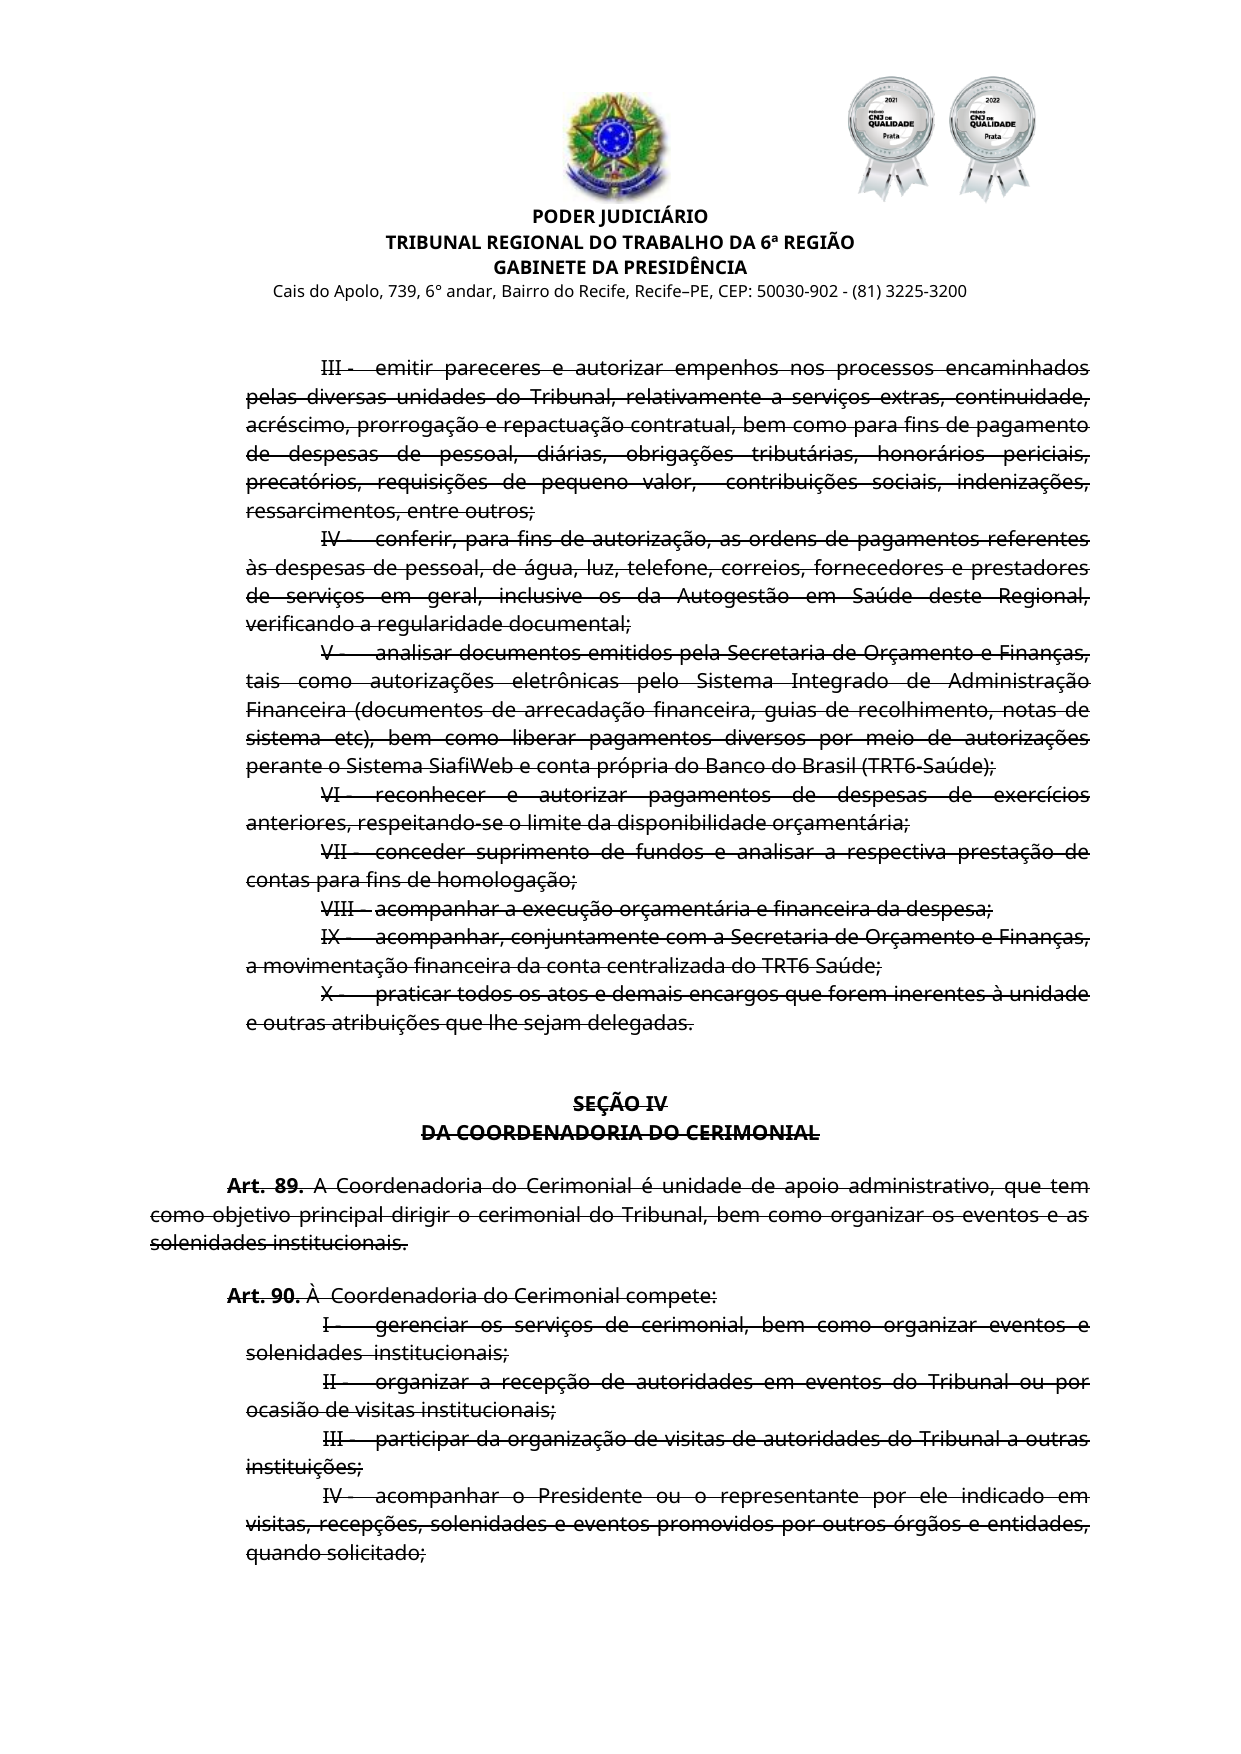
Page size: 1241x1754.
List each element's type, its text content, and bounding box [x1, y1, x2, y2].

list analisar documentos emitidos pela Secretaria de Orçamento e Finanças, tais como autorizações eletrônicas pelo Sistema Integrado de Administração Financeira (documentos de arrecadação financeira, guias de recolhimento, notas de sistema etc), bem como liberar pagamentos diversos por meio de autorizações perante o Sistema SiafiWeb e conta própria do Banco do Brasil (TRT6-Saúde); [246, 638, 1090, 683]
picture [562, 92, 671, 204]
list participar da organização de visitas de autoridades do Tribunal a outras instituições; [246, 1424, 1090, 1481]
list analisar documentos emitidos pela Secretaria de Orçamento e Finanças, tais como autorizações eletrônicas pelo Sistema Integrado de Administração Financeira (documentos de arrecadação financeira, guias de recolhimento, notas de sistema etc), bem como liberar pagamentos diversos por meio de autorizações perante o Sistema SiafiWeb e conta própria do Banco do Brasil (TRT6-Saúde); [246, 684, 1090, 711]
list gerenciar os serviços de cerimonial, bem como organizar eventos e solenidades institucionais; [246, 1310, 1090, 1367]
list organizar a recepção de autoridades em eventos do Tribunal ou por ocasião de visitas institucionais; [246, 1367, 1090, 1424]
list emitir pareceres e autorizar empenhos nos processos encaminhados pelas diversas unidades do Tribunal, relativamente a serviços extras, continuidade, acréscimo, prorrogação e repactuação contratual, bem como para fins de pagamento de despesas de pessoal, diárias, obrigações tributárias, honorários periciais, precatórios, requisições de pequeno valor, contribuições sociais, indenizações, ressarcimentos, entre outros; [246, 400, 1090, 427]
list emitir pareceres e autorizar empenhos nos processos encaminhados pelas diversas unidades do Tribunal, relativamente a serviços extras, continuidade, acréscimo, prorrogação e repactuação contratual, bem como para fins de pagamento de despesas de pessoal, diárias, obrigações tributárias, honorários periciais, precatórios, requisições de pequeno valor, contribuições sociais, indenizações, ressarcimentos, entre outros; [246, 485, 1090, 524]
list conferir, para fins de autorização, as ordens de pagamentos referentes às despesas de pessoal, de água, luz, telefone, correios, fornecedores e prestadores de serviços em geral, inclusive os da Autogestão em Saúde deste Regional, verificando a regularidade documental; [246, 570, 1090, 597]
list analisar documentos emitidos pela Secretaria de Orçamento e Finanças, tais como autorizações eletrônicas pelo Sistema Integrado de Administração Financeira (documentos de arrecadação financeira, guias de recolhimento, notas de sistema etc), bem como liberar pagamentos diversos por meio de autorizações perante o Sistema SiafiWeb e conta própria do Banco do Brasil (TRT6-Saúde); [246, 712, 1090, 739]
picture [828, 75, 1037, 204]
list emitir pareceres e autorizar empenhos nos processos encaminhados pelas diversas unidades do Tribunal, relativamente a serviços extras, continuidade, acréscimo, prorrogação e repactuação contratual, bem como para fins de pagamento de despesas de pessoal, diárias, obrigações tributárias, honorários periciais, precatórios, requisições de pequeno valor, contribuições sociais, indenizações, ressarcimentos, entre outros; [246, 428, 1090, 455]
text DA COORDENADORIA DO CERIMONIAL [150, 1118, 1090, 1146]
text Art. 90. À Coordenadoria do Cerimonial compete: [150, 1282, 1090, 1310]
list acompanhar o Presidente ou o representante por ele indicado em visitas, recepções, solenidades e eventos promovidos por outros órgãos e entidades, quando solicitado; [246, 1481, 1090, 1525]
list emitir pareceres e autorizar empenhos nos processos encaminhados pelas diversas unidades do Tribunal, relativamente a serviços extras, continuidade, acréscimo, prorrogação e repactuação contratual, bem como para fins de pagamento de despesas de pessoal, diárias, obrigações tributárias, honorários periciais, precatórios, requisições de pequeno valor, contribuições sociais, indenizações, ressarcimentos, entre outros; [246, 353, 1090, 398]
list acompanhar o Presidente ou o representante por ele indicado em visitas, recepções, solenidades e eventos promovidos por outros órgãos e entidades, quando solicitado; [246, 1527, 1090, 1566]
list emitir pareceres e autorizar empenhos nos processos encaminhados pelas diversas unidades do Tribunal, relativamente a serviços extras, continuidade, acréscimo, prorrogação e repactuação contratual, bem como para fins de pagamento de despesas de pessoal, diárias, obrigações tributárias, honorários periciais, precatórios, requisições de pequeno valor, contribuições sociais, indenizações, ressarcimentos, entre outros; [246, 457, 1090, 483]
list praticar todos os atos e demais encargos que forem inerentes à unidade e outras atribuições que lhe sejam delegadas. [246, 979, 1090, 1036]
list conferir, para fins de autorização, as ordens de pagamentos referentes às despesas de pessoal, de água, luz, telefone, correios, fornecedores e prestadores de serviços em geral, inclusive os da Autogestão em Saúde deste Regional, verificando a regularidade documental; [246, 524, 1090, 569]
picture [1185, 1655, 1201, 1684]
list acompanhar a execução orçamentária e financeira da despesa; [246, 894, 1090, 922]
list acompanhar, conjuntamente com a Secretaria de Orçamento e Finanças, a movimentação financeira da conta centralizada do TRT6 Saúde; [246, 922, 1090, 979]
text SEÇÃO IV [150, 1089, 1090, 1118]
list reconhecer e autorizar pagamentos de despesas de exercícios anteriores, respeitando-se o limite da disponibilidade orçamentária; [246, 780, 1090, 837]
text Art. 89. A Coordenadoria do Cerimonial é unidade de apoio administrativo, que tem como objetivo principal dirigir o cerimonial do Tribunal, bem como organizar os eventos e as solenidades institucionais. [150, 1171, 1090, 1257]
list conceder suprimento de fundos e analisar a respectiva prestação de contas para fins de homologação; [246, 837, 1090, 894]
list conferir, para fins de autorização, as ordens de pagamentos referentes às despesas de pessoal, de água, luz, telefone, correios, fornecedores e prestadores de serviços em geral, inclusive os da Autogestão em Saúde deste Regional, verificando a regularidade documental; [246, 599, 1090, 638]
list analisar documentos emitidos pela Secretaria de Orçamento e Finanças, tais como autorizações eletrônicas pelo Sistema Integrado de Administração Financeira (documentos de arrecadação financeira, guias de recolhimento, notas de sistema etc), bem como liberar pagamentos diversos por meio de autorizações perante o Sistema SiafiWeb e conta própria do Banco do Brasil (TRT6-Saúde); [246, 741, 1090, 780]
